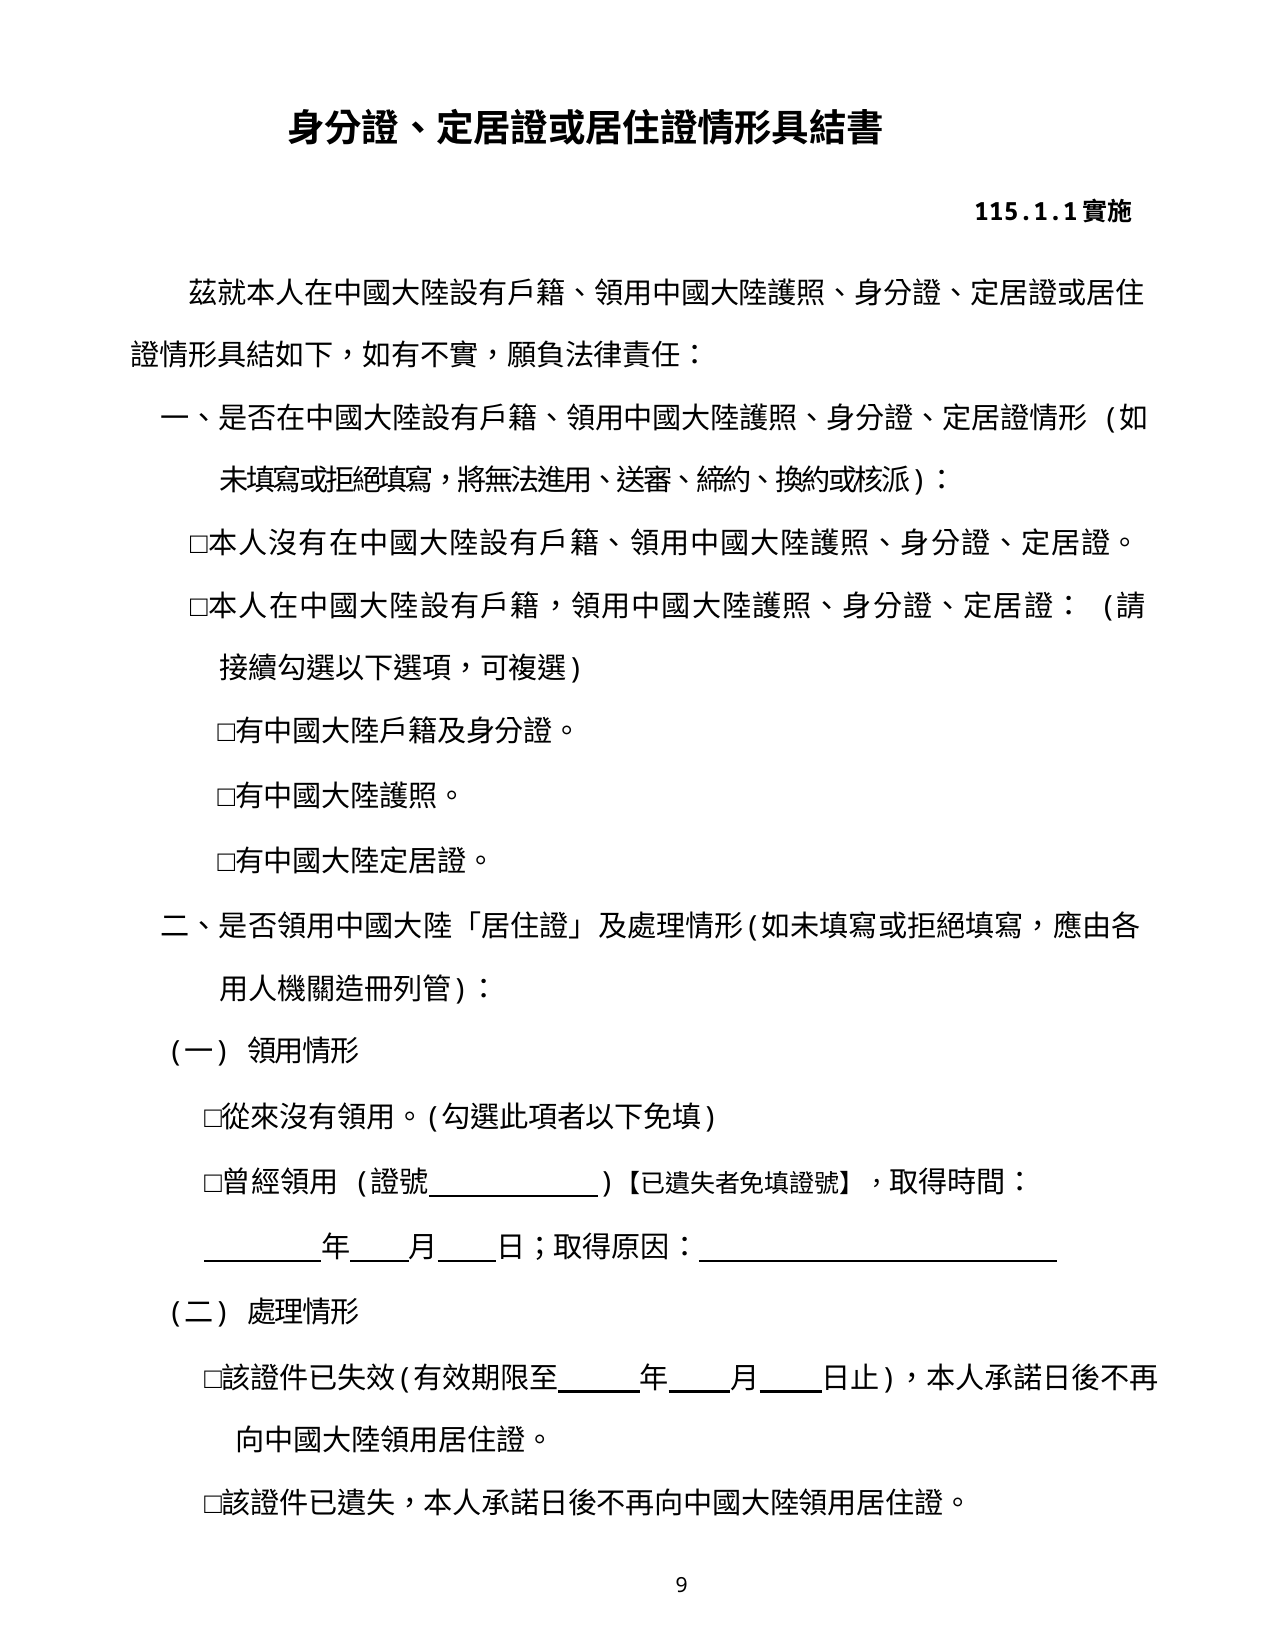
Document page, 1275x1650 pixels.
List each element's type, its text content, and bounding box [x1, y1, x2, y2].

text 一、是否在中國大陸設有戶籍、領用中國大陸護照、身分證、定居證情形 (如未填寫或拒絕填寫，將無法進用、送審、締約、換約或核派)： [160, 374, 1164, 499]
text □從來沒有領用。(勾選此項者以下免填) [204, 1073, 1175, 1135]
text □該證件已遺失，本人承諾日後不再向中國大陸領用居住證。 [204, 1459, 1175, 1521]
text 茲就本人在中國大陸設有戶籍、領用中國大陸護照、身分證、定居證或居住證情形具結如下，如有不實，願負法律責任： [130, 249, 1163, 374]
text □有中國大陸定居證。 [217, 817, 1175, 880]
text □該證件已失效(有效期限至 年 月 日止)，本人承諾日後不再向中國大陸領用居住證。 [204, 1334, 1164, 1459]
text □有中國大陸戶籍及身分證。 [217, 687, 1175, 749]
text 擬任（現職）人員在中國大陸設有戶籍、領用中國大陸護照、身分證、定居證或居住證情形具結書 [156, 83, 1153, 145]
text 年 月 日；取得原因： [204, 1203, 1175, 1266]
text □本人沒有在中國大陸設有戶籍、領用中國大陸護照、身分證、定居證。 [190, 499, 1165, 562]
text □本人在中國大陸設有戶籍，領用中國大陸護照、身分證、定居證： (請接續勾選以下選項，可複選) [190, 562, 1163, 687]
text □有中國大陸護照。 [217, 752, 1175, 814]
text (一) 領用情形 [167, 1007, 1175, 1070]
text 115.1.1實施 [118, 168, 1132, 231]
text □曾經領用 (證號 )【已遺失者免填證號】，取得時間： [204, 1138, 1175, 1200]
text 二、是否領用中國大陸「居住證」及處理情形(如未填寫或拒絕填寫，應由各用人機關造冊列管)： [160, 882, 1164, 1007]
text (二) 處理情形 [167, 1268, 1175, 1331]
